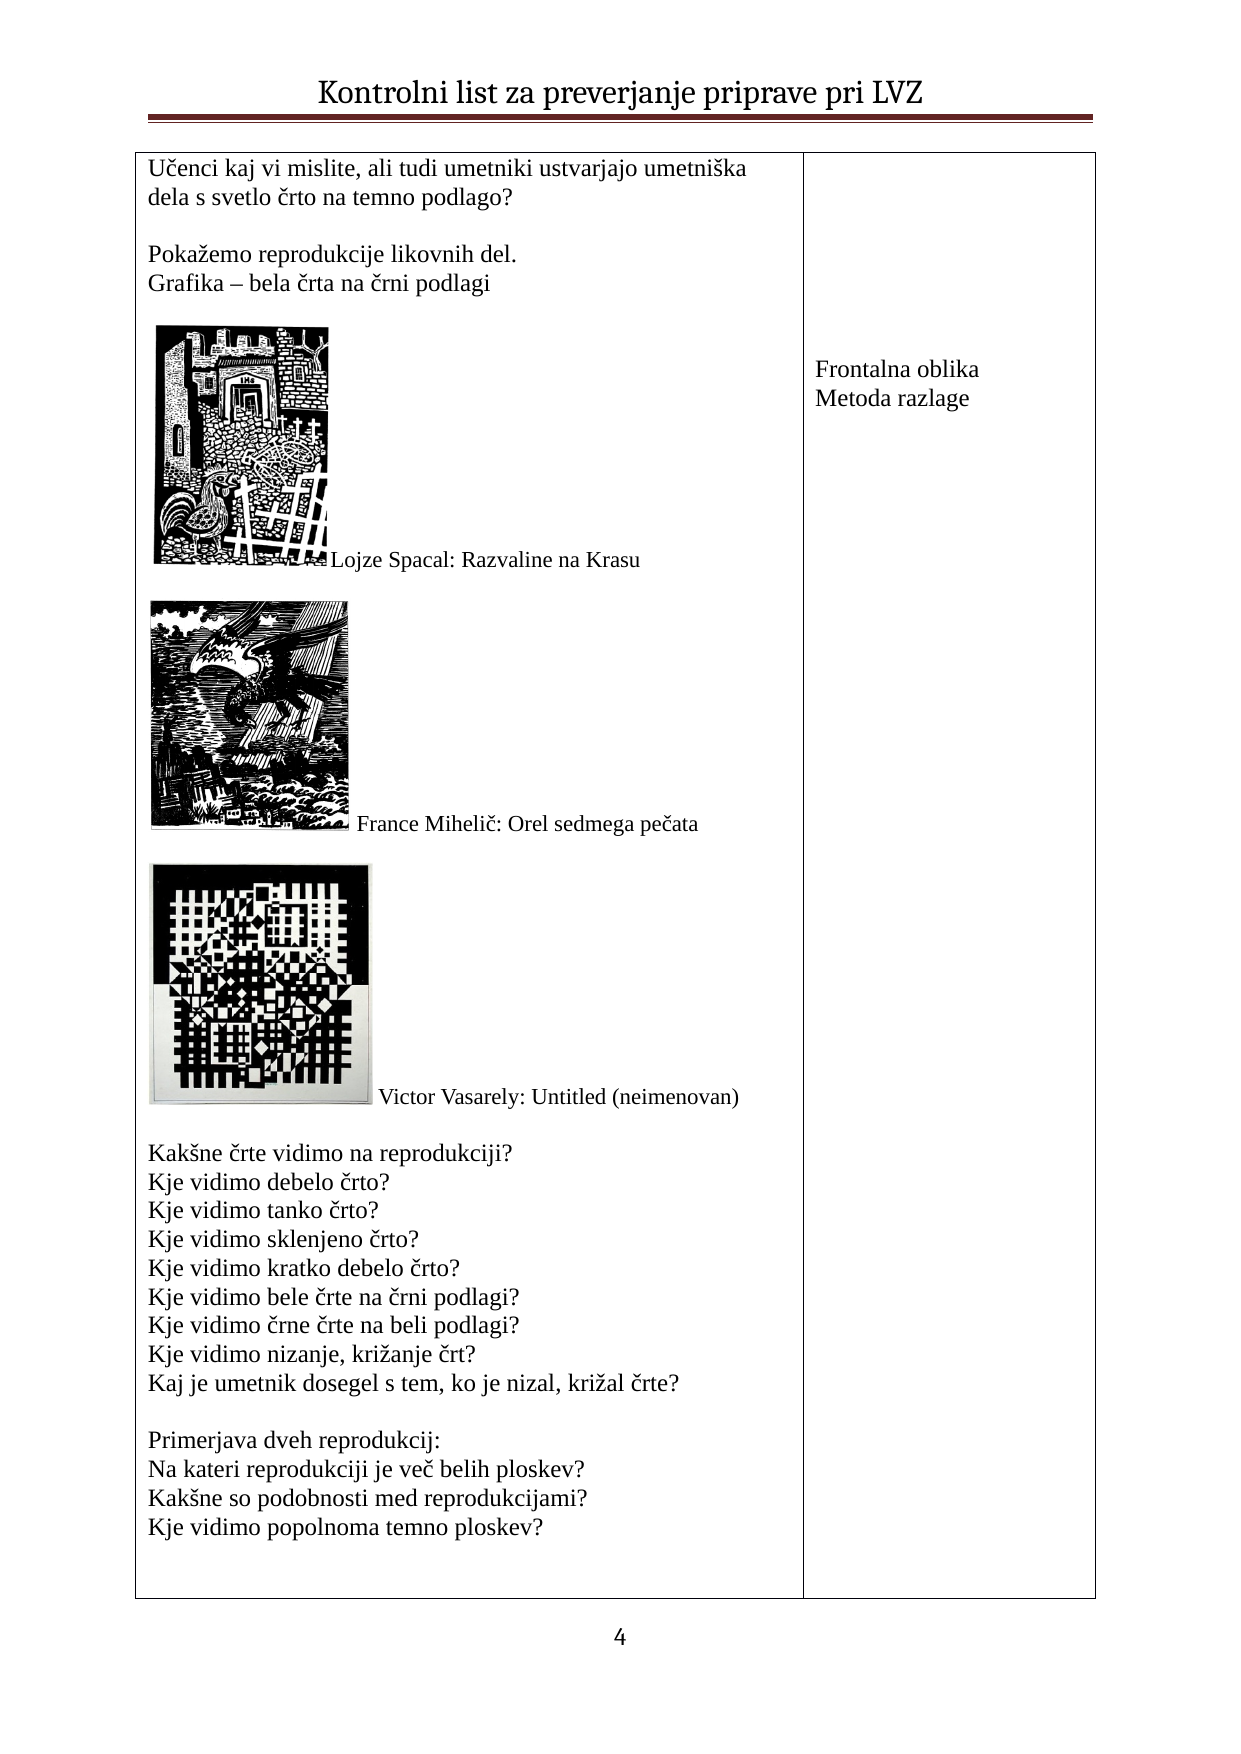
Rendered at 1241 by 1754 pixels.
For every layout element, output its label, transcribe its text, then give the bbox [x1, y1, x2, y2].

picture [153, 323, 330, 568]
table_header Frontalna oblika Metoda razlage [804, 153, 1095, 1598]
table_header UVODNA MOTIVACIJA (afektivna učna strategija) Pogledamo si video življenja na kmetiji in zraven predvajamo pesem Na kmetiji je lepo. POGOVOR O LIKOVNI NALOGI Učence vprašamo: O čem je govorila pesem? Kaj ste videli na slikah? Katere živali živijo na kmetiji? Ali je že kdo bil na kmetiji? Ali na kmetiji najdemo še kaj druga kot živali? - Kako bi to upodobili/prenesli na papir? - Bi lahko to narisali, naslikali? - Na kaj bi lahko narisali? S seboj sem prinesla nekaj različnih papirjev(učencem pokaževa različne papirje, različnih dimenzij – risalni list, ovojni papir, temen papir, črn papir,…) - S čem vse pa bi lahko risali? (učenci na papir narišejo črto) Pridi in pokaži kako bi z barvico risal na izbran papir. Zakaj si izbral voščenko za temen papir? (svetla črta na temno podlago) - Kako bi pa risali s paličico? (na ta papir ne gre) Če hočemo risati s paličico, moramo pripraviti ustrezno podlago. Kako bi pa lahko naredili podlago, da bi lahko risali s paličico? Sedaj vam bom pokazala, kako se naredi podlaga, na katero lahko rišemo s paličico. Pred učenci narediva podlago za praskanko. S seboj imava že narejeno podlago, na kateri lahko izvedeva demonstracijo. Med demonstracijo se osredotočiva tudi na pojme (tanka, debela črta, križanje, nizanje,…) -Kakšne črte vse bi lahko narisali? Še kakšne? - Pridi in nariši dolgo, tanko črto. Kaj se je zgodilo? (spraskal/a) - Kaj mislite, kako rečemo tehniki, pri kateri praskamo? Otroci narišejo še ostale črte, ki jih omenimo. Hkrati na tablo pritrjujemo pojme. Učenci kaj vi mislite, ali tudi umetniki ustvarjajo umetniška dela s svetlo črto na temno podlago? Pokažemo reprodukcije likovnih del. Grafika – bela črta na črni podlagi Lojze Spacal: Razvaline na Krasu France Mihelič: Orel sedmega pečata Victor Vasarely: Untitled (neimenovan) Kakšne črte vidimo na reprodukciji? Kje vidimo debelo črto? Kje vidimo tanko črto? Kje vidimo sklenjeno črto? Kje vidimo kratko debelo črto? Kje vidimo bele črte na črni podlagi? Kje vidimo črne črte na beli podlagi? Kje vidimo nizanje, križanje črt? Kaj je umetnik dosegel s tem, ko je nizal, križal črte? Primerjava dveh reprodukcij: Na kateri reprodukciji je več belih ploskev? Kakšne so podobnosti med reprodukcijami? Kje vidimo popolnoma temno ploskev? Pozornost usmerimo na motiv. Se spomnite o čem smo govorili na začetku? Kaj vse bi upodobili, če bi narisali kmetijo? NAPOVED SMOTRA/CILJA Danes boste izdelali praskanko. Narisali boste kmetijo. V risbo vključite vse kar spada na kmetijo (živali, stroji,…) Pri tem bodite pozorni na: vrste črt (kratke, dolge, tanke, debele) zapolnitev prostora (kompozicija) nizanje in križanje črt izvirnost NAPOTKI ZA DELO IN KONKRETIZACIJA LIKOVNE NALOGE Učencem naročimo, da naj zaščitijo svoje mize s časopisnim papirjem. Opozorimo jih, da morajo biti previdni da se ne pičijo s paličico. Učencem naročimo, da naj uporabljajo različne pripomočke za praskanje in se naj ne osredotočijo samo na enega. PRAKTIČNO DELO UČENCEV Ustvarjajo vsak svojo praskanko. Za učence, ki bodo končali prej pripraviva sestavljanko iz reprodukcije. LIKOVNO VREDNOTENJE Učence pozoveva, da izdelke prinesejo naprej. Z magneti jih pritrdiva na tablo. Učenci se pred tablo posedejo v krog. S pomočjo meril za vrednotenje se pogovorimo o izdelkih. Oglejte si vaše izdelke. Kaj smo danes počeli? Na kaj smo morali biti pozorni pri ustvarjanju naše praskanke? Kaj vse ste morali upoštevati pri današnjem delu? Ali ste vsi izmed vas risali različne črte? Ali ima vsak vaš izdelek različne črte? Kje na risbi vidiš dolge, kratke, tanke, debele črte? Kje je zapolnjena celotna površina? Kje bi morali še kaj dodati? Ali ste vsi upoštevali, da ste zapolnili celotno ploskev? Ali ste vsi izmed vas križali in nizali? Kaj smo s tem dobili? Kje vidimo temnejše/svetlejše ploskve? Ali katera risba izstopa v križanju in nizanju (svetlih površinah)? Katera risba je najbolj izvirna? Zakaj? Je kje opazno podvajanje? Ali je vsaka vaša risba nekaj posebnega? Pridi in opiši zakaj se ti izdelek zdi nekaj posebnega. Na kateri izmed kmetij bi ti želel živeti? [136, 153, 803, 1598]
picture [147, 862, 373, 1105]
picture [147, 598, 351, 832]
